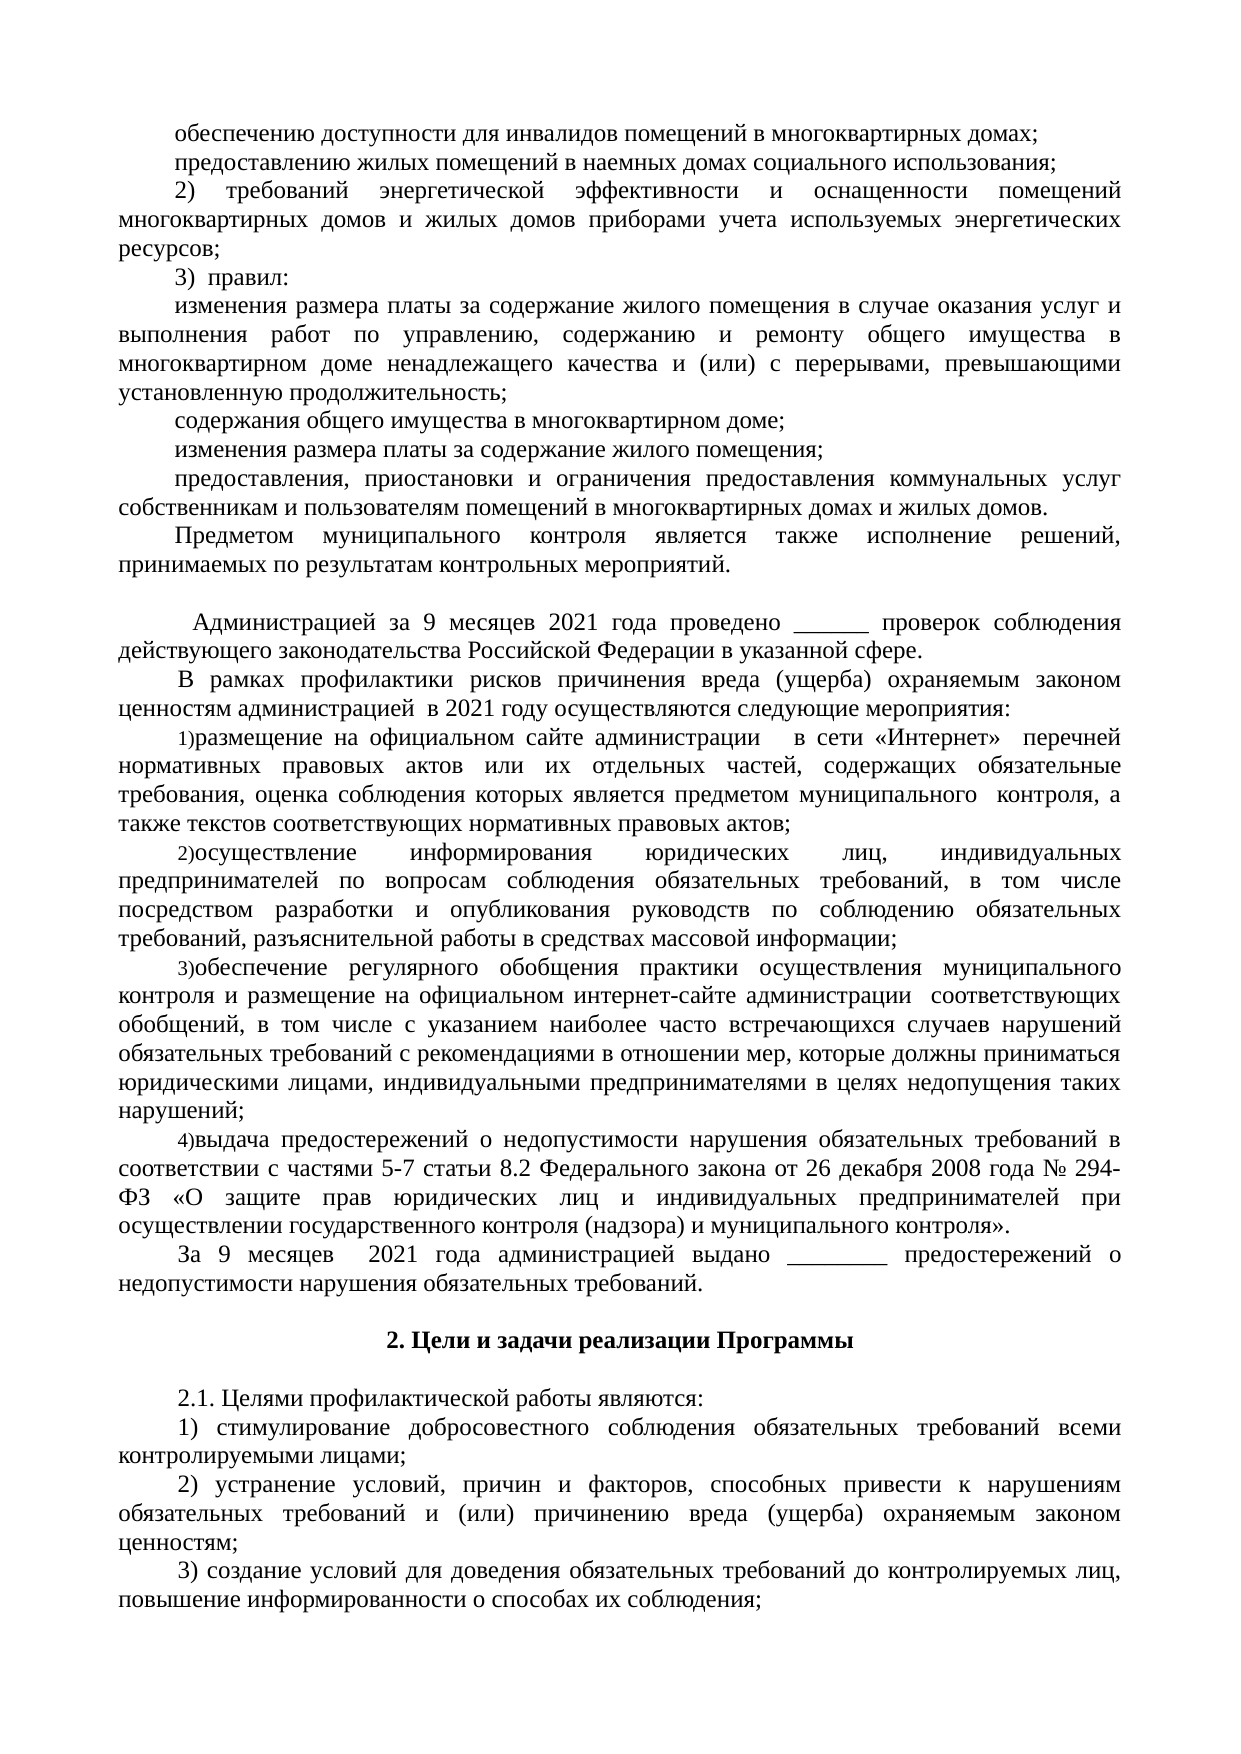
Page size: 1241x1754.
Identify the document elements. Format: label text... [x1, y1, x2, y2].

text За 9 месяцев 2021 года администрацией выдано ________ предостережений о недопустимости нарушения обязательных требований. [118, 1239, 1122, 1297]
text 2. Цели и задачи реализации Программы [118, 1326, 1122, 1354]
text изменения размера платы за содержание жилого помещения в случае оказания услуг и выполнения работ по управлению, содержанию и ремонту общего имущества в многоквартирном доме ненадлежащего качества и (или) с перерывами, превышающими установленную продолжительность; [118, 291, 1122, 406]
text содержания общего имущества в многоквартирном доме; [118, 406, 1122, 434]
text 2.1. Целями профилактической работы являются: [118, 1383, 1122, 1412]
text В рамках профилактики рисков причинения вреда (ущерба) охраняемым законом ценностям администрацией в 2021 году осуществляются следующие мероприятия: [118, 664, 1122, 722]
text Предметом муниципального контроля является также исполнение решений, принимаемых по результатам контрольных мероприятий. [118, 521, 1122, 578]
text предоставления, приостановки и ограничения предоставления коммунальных услуг собственникам и пользователям помещений в многоквартирных домах и жилых домов. [118, 463, 1122, 521]
text 3) правил: [118, 262, 1122, 291]
text обеспечению доступности для инвалидов помещений в многоквартирных домах; [118, 118, 1122, 147]
text 2) устранение условий, причин и факторов, способных привести к нарушениям обязательных требований и (или) причинению вреда (ущерба) охраняемым законом ценностям; [118, 1469, 1122, 1556]
list обеспечение регулярного обобщения практики осуществления муниципального контроля и размещение на официальном интернет-сайте администрации соответствующих обобщений, в том числе с указанием наиболее часто встречающихся случаев нарушений обязательных требований с рекомендациями в отношении мер, которые должны приниматься юридическими лицами, индивидуальными предпринимателями в целях недопущения таких нарушений; [118, 952, 1122, 1124]
text 3) создание условий для доведения обязательных требований до контролируемых лиц, повышение информированности о способах их соблюдения; [118, 1556, 1122, 1613]
text Администрацией за 9 месяцев 2021 года проведено ______ проверок соблюдения действующего законодательства Российской Федерации в указанной сфере. [118, 607, 1122, 664]
text изменения размера платы за содержание жилого помещения; [118, 434, 1122, 463]
text 1) стимулирование добросовестного соблюдения обязательных требований всеми контролируемыми лицами; [118, 1412, 1122, 1469]
text 2) требований энергетической эффективности и оснащенности помещений многоквартирных домов и жилых домов приборами учета используемых энергетических ресурсов; [118, 176, 1122, 262]
list размещение на официальном сайте администрации в сети «Интернет» перечней нормативных правовых актов или их отдельных частей, содержащих обязательные требования, оценка соблюдения которых является предметом муниципального контроля, а также текстов соответствующих нормативных правовых актов; [118, 722, 1122, 837]
text предоставлению жилых помещений в наемных домах социального использования; [118, 147, 1122, 176]
list осуществление информирования юридических лиц, индивидуальных предпринимателей по вопросам соблюдения обязательных требований, в том числе посредством разработки и опубликования руководств по соблюдению обязательных требований, разъяснительной работы в средствах массовой информации; [118, 837, 1122, 952]
list выдача предостережений о недопустимости нарушения обязательных требований в соответствии с частями 5-7 статьи 8.2 Федерального закона от 26 декабря 2008 года № 294-ФЗ «О защите прав юридических лиц и индивидуальных предпринимателей при осуществлении государственного контроля (надзора) и муниципального контроля». [118, 1124, 1122, 1239]
